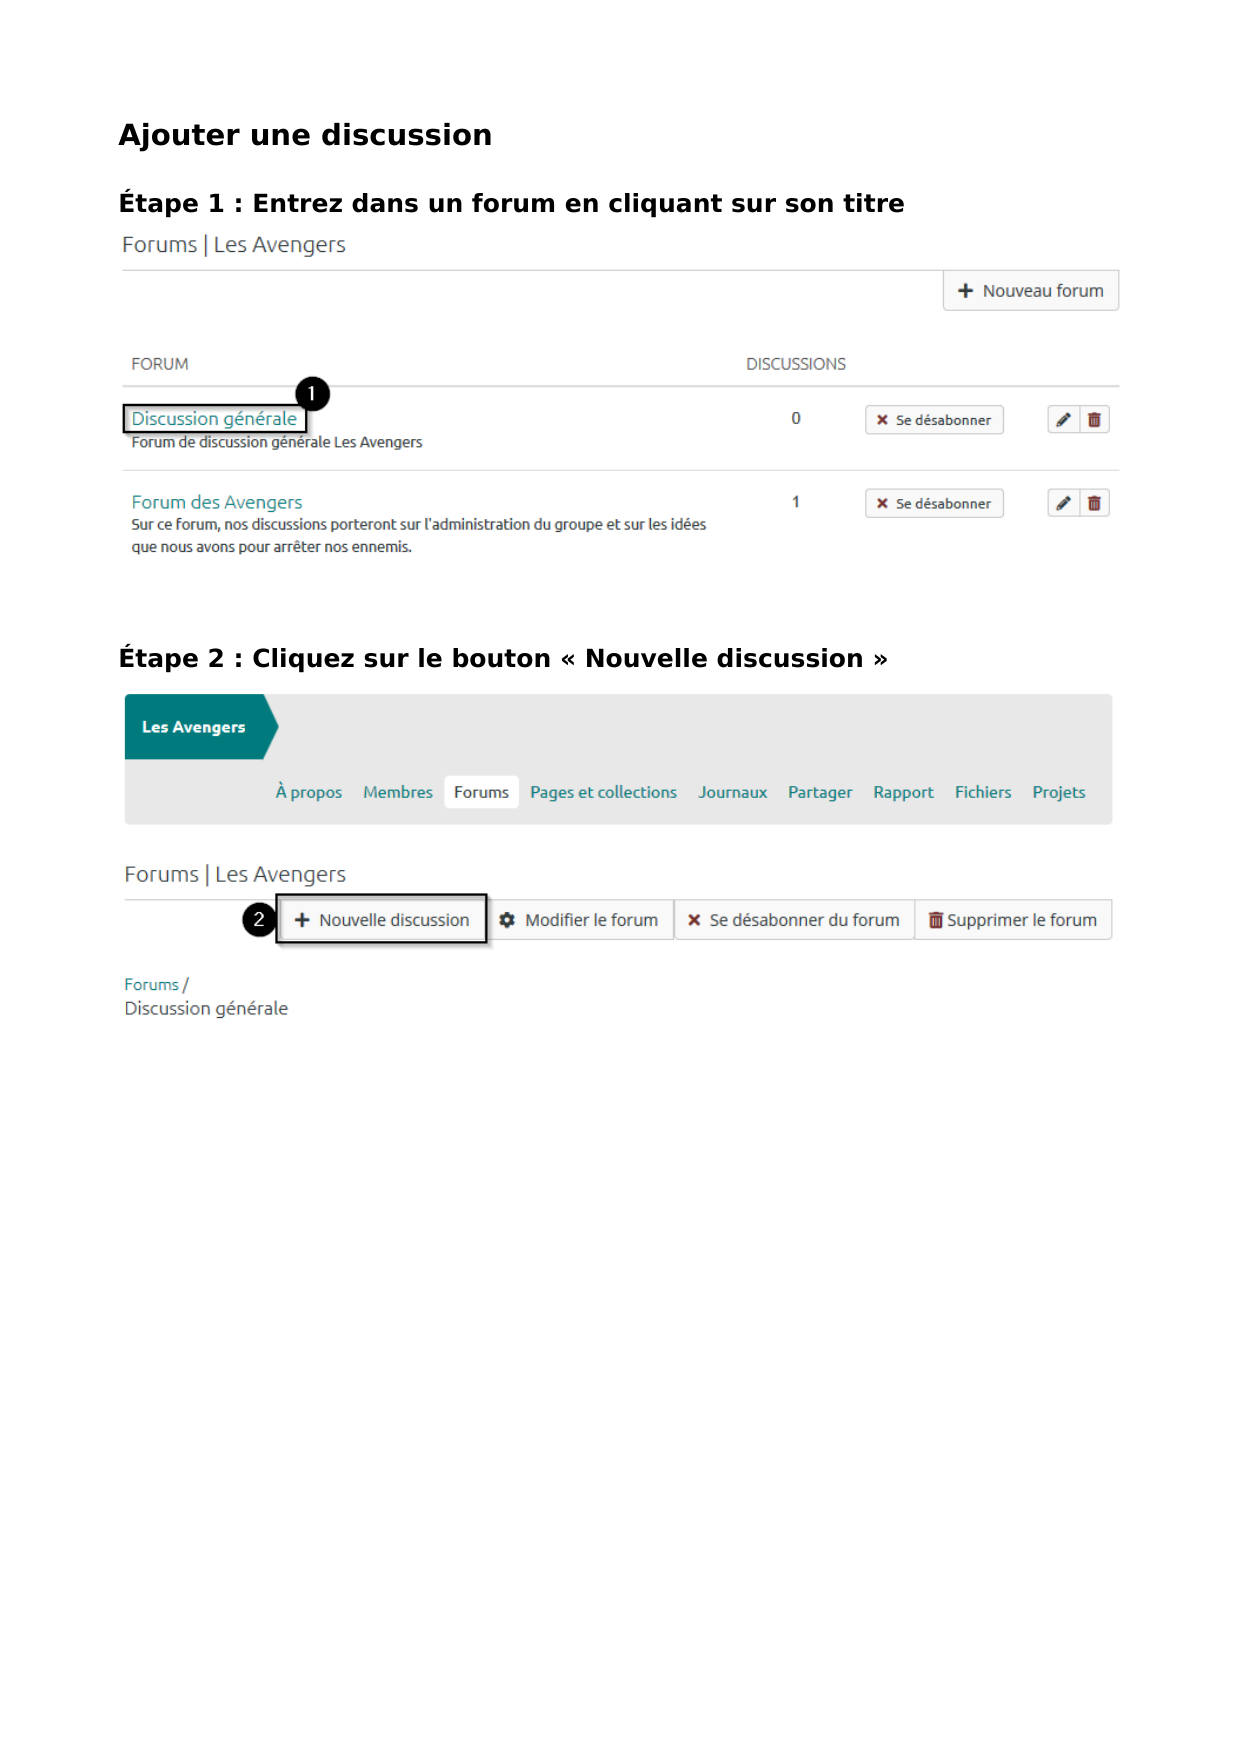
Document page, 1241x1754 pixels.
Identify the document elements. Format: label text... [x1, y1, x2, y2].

picture [118, 231, 1123, 578]
subtitle Étape 1 : Entrez dans un forum en cliquant sur son titre [118, 189, 1122, 219]
subtitle Ajouter une discussion [118, 118, 1122, 152]
picture [118, 686, 1123, 1024]
subtitle Étape 2 : Cliquez sur le bouton « Nouvelle discussion » [118, 645, 1122, 674]
